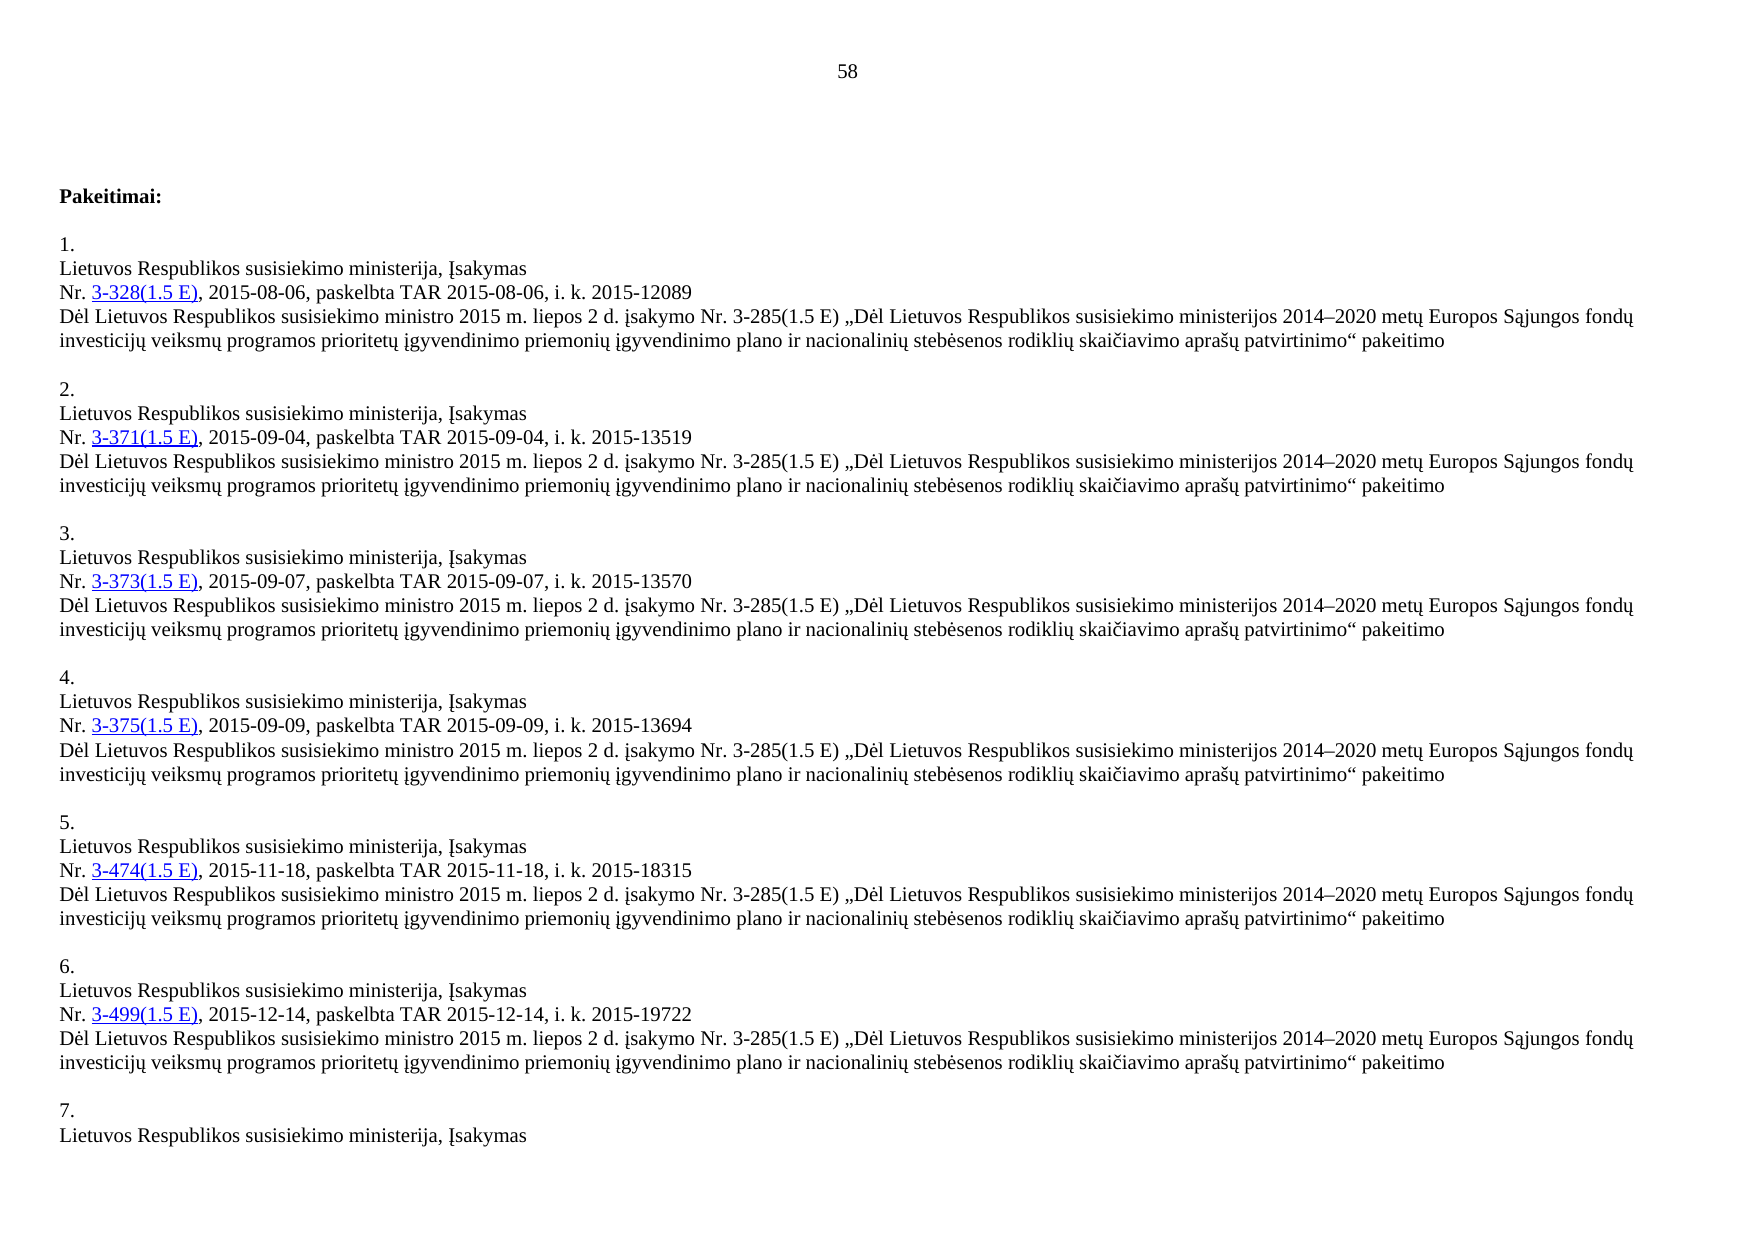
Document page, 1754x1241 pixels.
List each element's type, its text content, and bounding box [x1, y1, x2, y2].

text Nr. 3-371(1.5 E), 2015-09-04, paskelbta TAR 2015-09-04, i. k. 2015-13519 [59, 425, 1636, 449]
text Lietuvos Respublikos susisiekimo ministerija, Įsakymas [59, 545, 1636, 569]
text Dėl Lietuvos Respublikos susisiekimo ministro 2015 m. liepos 2 d. įsakymo Nr. 3-285(1.5 E) „Dėl Lietuvos Respublikos susisiekimo ministerijos 2014–2020 metų Europos Sąjungos fondų investicijų veiksmų programos prioritetų įgyvendinimo priemonių įgyvendinimo plano ir nacionalinių stebėsenos rodiklių skaičiavimo aprašų patvirtinimo“ pakeitimo [59, 304, 1636, 352]
text Lietuvos Respublikos susisiekimo ministerija, Įsakymas [59, 834, 1636, 858]
text 3. [59, 521, 1636, 545]
text Lietuvos Respublikos susisiekimo ministerija, Įsakymas [59, 1122, 1636, 1147]
text 2. [59, 377, 1636, 401]
text Nr. 3-474(1.5 E), 2015-11-18, paskelbta TAR 2015-11-18, i. k. 2015-18315 [59, 858, 1636, 882]
text 1. [59, 232, 1636, 256]
text Lietuvos Respublikos susisiekimo ministerija, Įsakymas [59, 256, 1636, 280]
text Nr. 3-328(1.5 E), 2015-08-06, paskelbta TAR 2015-08-06, i. k. 2015-12089 [59, 280, 1636, 304]
text Nr. 3-499(1.5 E), 2015-12-14, paskelbta TAR 2015-12-14, i. k. 2015-19722 [59, 1002, 1636, 1026]
text Dėl Lietuvos Respublikos susisiekimo ministro 2015 m. liepos 2 d. įsakymo Nr. 3-285(1.5 E) „Dėl Lietuvos Respublikos susisiekimo ministerijos 2014–2020 metų Europos Sąjungos fondų investicijų veiksmų programos prioritetų įgyvendinimo priemonių įgyvendinimo plano ir nacionalinių stebėsenos rodiklių skaičiavimo aprašų patvirtinimo“ pakeitimo [59, 1026, 1636, 1074]
text Lietuvos Respublikos susisiekimo ministerija, Įsakymas [59, 689, 1636, 713]
text 5. [59, 810, 1636, 834]
text 6. [59, 954, 1636, 978]
text Lietuvos Respublikos susisiekimo ministerija, Įsakymas [59, 401, 1636, 425]
text 4. [59, 665, 1636, 689]
text Pakeitimai: [59, 184, 1636, 208]
text Nr. 3-373(1.5 E), 2015-09-07, paskelbta TAR 2015-09-07, i. k. 2015-13570 [59, 569, 1636, 593]
text 7. [59, 1098, 1636, 1122]
text Dėl Lietuvos Respublikos susisiekimo ministro 2015 m. liepos 2 d. įsakymo Nr. 3-285(1.5 E) „Dėl Lietuvos Respublikos susisiekimo ministerijos 2014–2020 metų Europos Sąjungos fondų investicijų veiksmų programos prioritetų įgyvendinimo priemonių įgyvendinimo plano ir nacionalinių stebėsenos rodiklių skaičiavimo aprašų patvirtinimo“ pakeitimo [59, 449, 1636, 497]
text Dėl Lietuvos Respublikos susisiekimo ministro 2015 m. liepos 2 d. įsakymo Nr. 3-285(1.5 E) „Dėl Lietuvos Respublikos susisiekimo ministerijos 2014–2020 metų Europos Sąjungos fondų investicijų veiksmų programos prioritetų įgyvendinimo priemonių įgyvendinimo plano ir nacionalinių stebėsenos rodiklių skaičiavimo aprašų patvirtinimo“ pakeitimo [59, 882, 1636, 930]
text Dėl Lietuvos Respublikos susisiekimo ministro 2015 m. liepos 2 d. įsakymo Nr. 3-285(1.5 E) „Dėl Lietuvos Respublikos susisiekimo ministerijos 2014–2020 metų Europos Sąjungos fondų investicijų veiksmų programos prioritetų įgyvendinimo priemonių įgyvendinimo plano ir nacionalinių stebėsenos rodiklių skaičiavimo aprašų patvirtinimo“ pakeitimo [59, 737, 1636, 786]
text Dėl Lietuvos Respublikos susisiekimo ministro 2015 m. liepos 2 d. įsakymo Nr. 3-285(1.5 E) „Dėl Lietuvos Respublikos susisiekimo ministerijos 2014–2020 metų Europos Sąjungos fondų investicijų veiksmų programos prioritetų įgyvendinimo priemonių įgyvendinimo plano ir nacionalinių stebėsenos rodiklių skaičiavimo aprašų patvirtinimo“ pakeitimo [59, 593, 1636, 641]
text Lietuvos Respublikos susisiekimo ministerija, Įsakymas [59, 978, 1636, 1002]
text Nr. 3-375(1.5 E), 2015-09-09, paskelbta TAR 2015-09-09, i. k. 2015-13694 [59, 713, 1636, 737]
